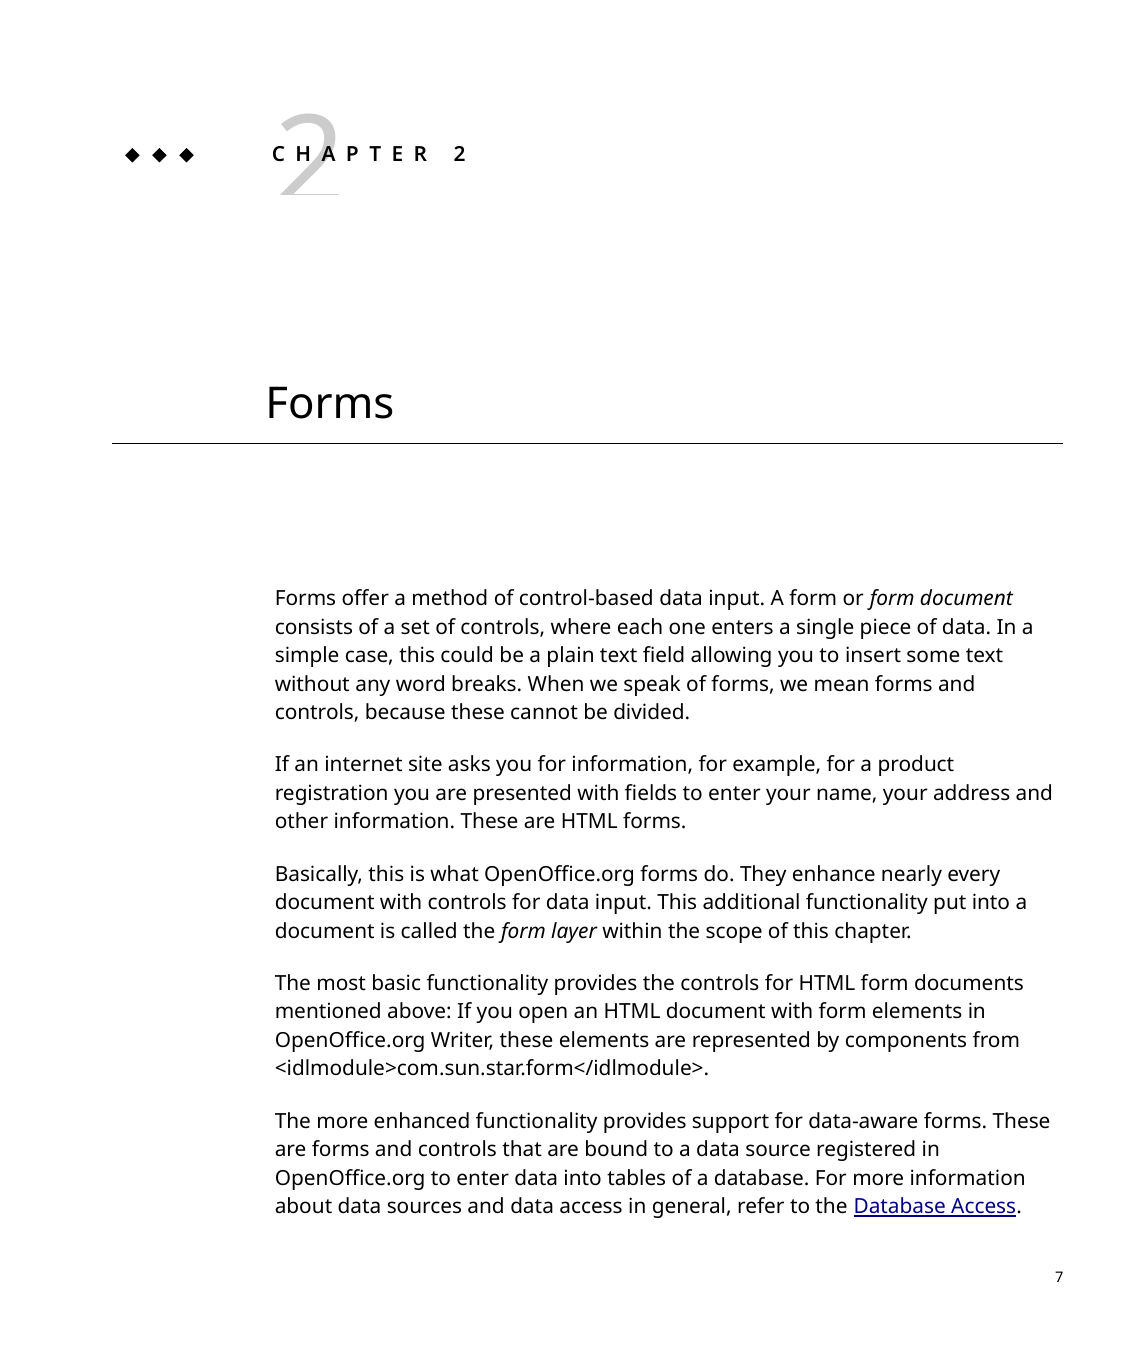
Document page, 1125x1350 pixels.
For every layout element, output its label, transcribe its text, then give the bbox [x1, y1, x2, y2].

text If an internet site asks you for information, for example, for a product registration you are presented with fields to enter your name, your address and other information. These are HTML forms. [274, 749, 1063, 835]
text The more enhanced functionality provides support for data-aware forms. These are forms and controls that are bound to a data source registered in OpenOffice.org to enter data into tables of a database. For more information about data sources and data access in general, refer to the Database Access. [274, 1106, 1063, 1219]
text Basically, this is what OpenOffice.org forms do. They enhance nearly every document with controls for data input. This additional functionality put into a document is called the form layer within the scope of this chapter. [274, 859, 1063, 944]
text Forms offer a method of control-based data input. A form or form document consists of a set of controls, where each one enters a single piece of data. In a simple case, this could be a plain text field allowing you to insert some text without any word breaks. When we speak of forms, we mean forms and controls, because these cannot be divided. [274, 583, 1063, 726]
text The most basic functionality provides the controls for HTML form documents mentioned above: If you open an HTML document with form elements in OpenOffice.org Writer, these elements are represented by components from <idlmodule>com.sun.star.form</idlmodule>. [274, 968, 1063, 1082]
title Forms [112, 372, 1063, 443]
